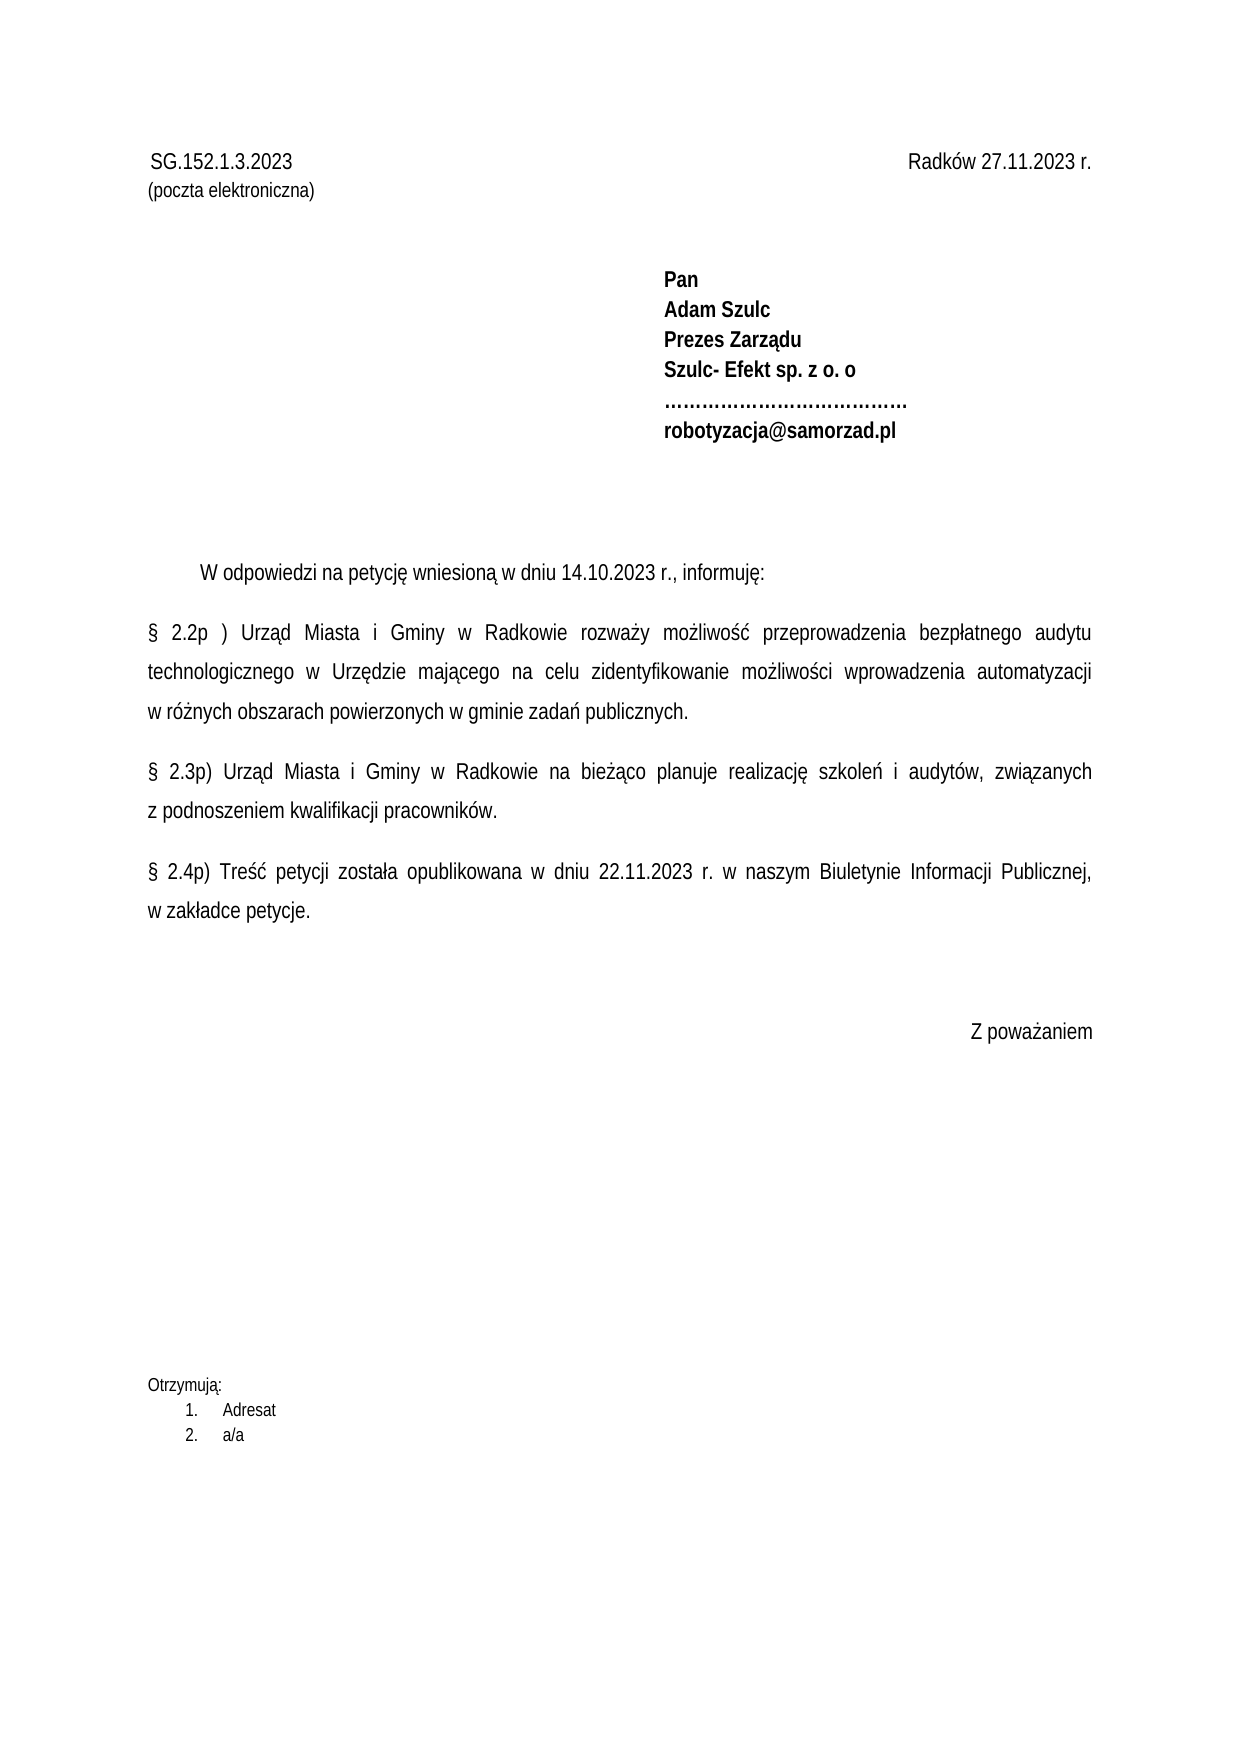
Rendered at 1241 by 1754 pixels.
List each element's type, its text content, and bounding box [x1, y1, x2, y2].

text (poczta elektroniczna) [148, 178, 1093, 202]
text robotyzacja@samorzad.pl [148, 417, 1093, 443]
list Adresat [185, 1399, 1093, 1420]
text Prezes Zarządu [148, 326, 1093, 352]
text ………………………………… [148, 387, 1093, 413]
text § 2.4p) Treść petycji została opublikowana w dniu 22.11.2023 r. w naszym Biuletynie Informacji Publicznej, w zakładce petycje. [148, 858, 1093, 924]
text Szulc- Efekt sp. z o. o [148, 356, 1093, 383]
text Adam Szulc [148, 296, 1093, 322]
text SG.152.1.3.2023 Radków 27.11.2023 r. [148, 148, 1093, 174]
list a/a [185, 1424, 1093, 1445]
text Z poważaniem [148, 1018, 1093, 1044]
text § 2.2p ) Urząd Miasta i Gminy w Radkowie rozważy możliwość przeprowadzenia bezpłatnego audytu technologicznego w Urzędzie mającego na celu zidentyfikowanie możliwości wprowadzenia automatyzacji w różnych obszarach powierzonych w gminie zadań publicznych. [148, 619, 1093, 724]
text Otrzymują: [148, 1374, 1093, 1396]
text W odpowiedzi na petycję wniesioną w dniu 14.10.2023 r., informuję: [148, 558, 1093, 585]
text Pan [148, 266, 1093, 292]
text § 2.3p) Urząd Miasta i Gminy w Radkowie na bieżąco planuje realizację szkoleń i audytów, związanych z podnoszeniem kwalifikacji pracowników. [148, 758, 1093, 824]
